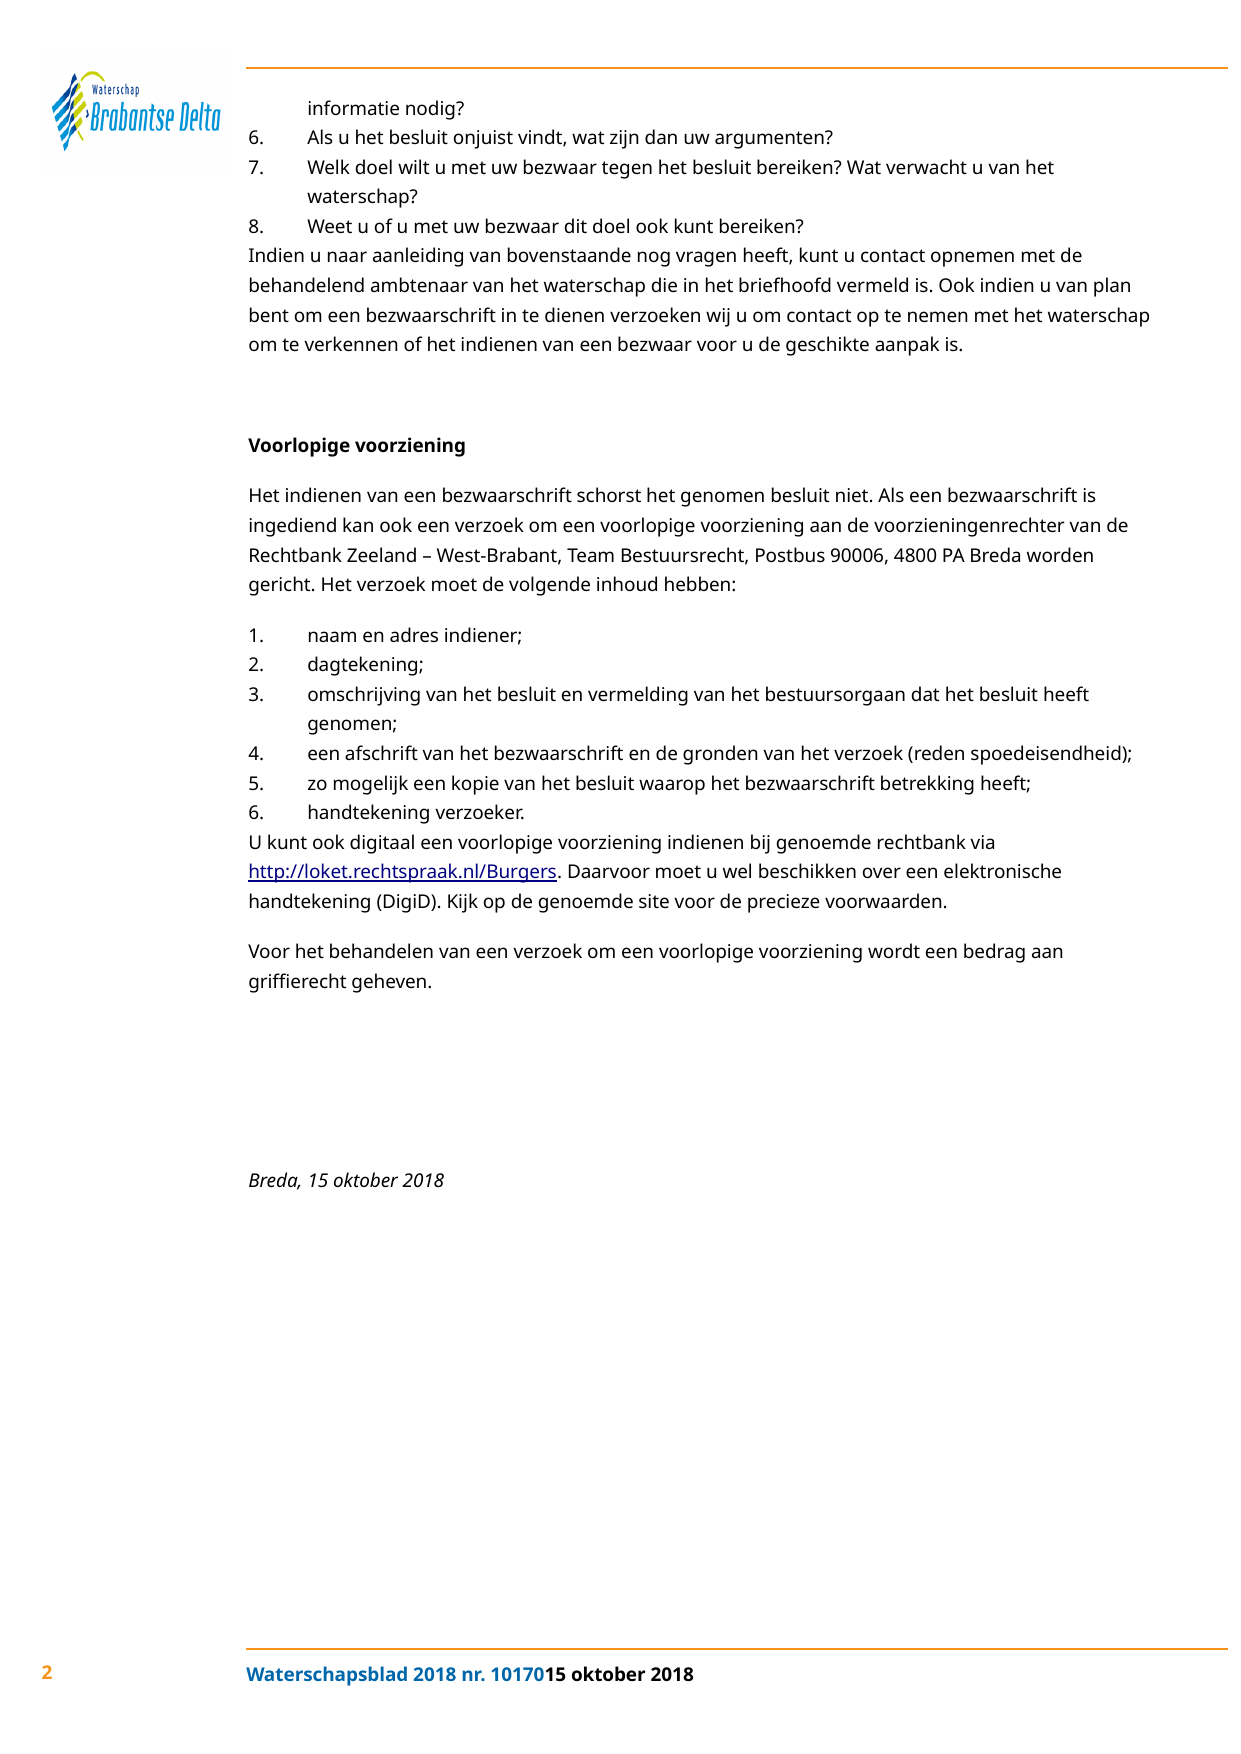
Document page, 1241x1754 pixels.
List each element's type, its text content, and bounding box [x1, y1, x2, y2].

text Voorlopige voorziening [248, 432, 1152, 458]
text Het indienen van een bezwaarschrift schorst het genomen besluit niet. Als een bezwaarschrift is ingediend kan ook een verzoek om een voorlopige voorziening aan de voorzieningenrechter van de Rechtbank Zeeland – West-Brabant, Team Bestuursrecht, Postbus 90006, 4800 PA Breda worden gericht. Het verzoek moet de volgende inhoud hebben: [248, 483, 1152, 597]
list dagtekening; [248, 651, 1152, 677]
list een afschrift van het bezwaarschrift en de gronden van het verzoek (reden spoedeisendheid); [248, 740, 1152, 766]
list handtekening verzoeker. [248, 799, 1152, 825]
list naam en adres indiener; [248, 622, 1152, 648]
picture [41, 47, 231, 172]
list Welk doel wilt u met uw bezwaar tegen het besluit bereiken? Wat verwacht u van het waterschap? [248, 154, 1152, 209]
text Indien u naar aanleiding van bovenstaande nog vragen heeft, kunt u contact opnemen met de behandelend ambtenaar van het waterschap die in het briefhoofd vermeld is. Ook indien u van plan bent om een bezwaarschrift in te dienen verzoeken wij u om contact op te nemen met het waterschap om te verkennen of het indienen van een bezwaar voor u de geschikte aanpak is. [248, 243, 1152, 357]
list Als u het besluit onjuist vindt, wat zijn dan uw argumenten? [248, 124, 1152, 150]
text Voor het behandelen van een verzoek om een voorlopige voorziening wordt een bedrag aan griffierecht geheven. [248, 938, 1152, 994]
text Breda, 15 oktober 2018 [248, 1167, 1152, 1193]
list informatie nodig? [248, 95, 1152, 121]
text U kunt ook digitaal een voorlopige voorziening indienen bij genoemde rechtbank via http://loket.rechtspraak.nl/Burgers. Daarvoor moet u wel beschikken over een elektronische handtekening (DigiD). Kijk op de genoemde site voor de precieze voorwaarden. [248, 829, 1152, 914]
list omschrijving van het besluit en vermelding van het bestuursorgaan dat het besluit heeft genomen; [248, 681, 1152, 736]
list Weet u of u met uw bezwaar dit doel ook kunt bereiken? [248, 213, 1152, 239]
list zo mogelijk een kopie van het besluit waarop het bezwaarschrift betrekking heeft; [248, 770, 1152, 796]
